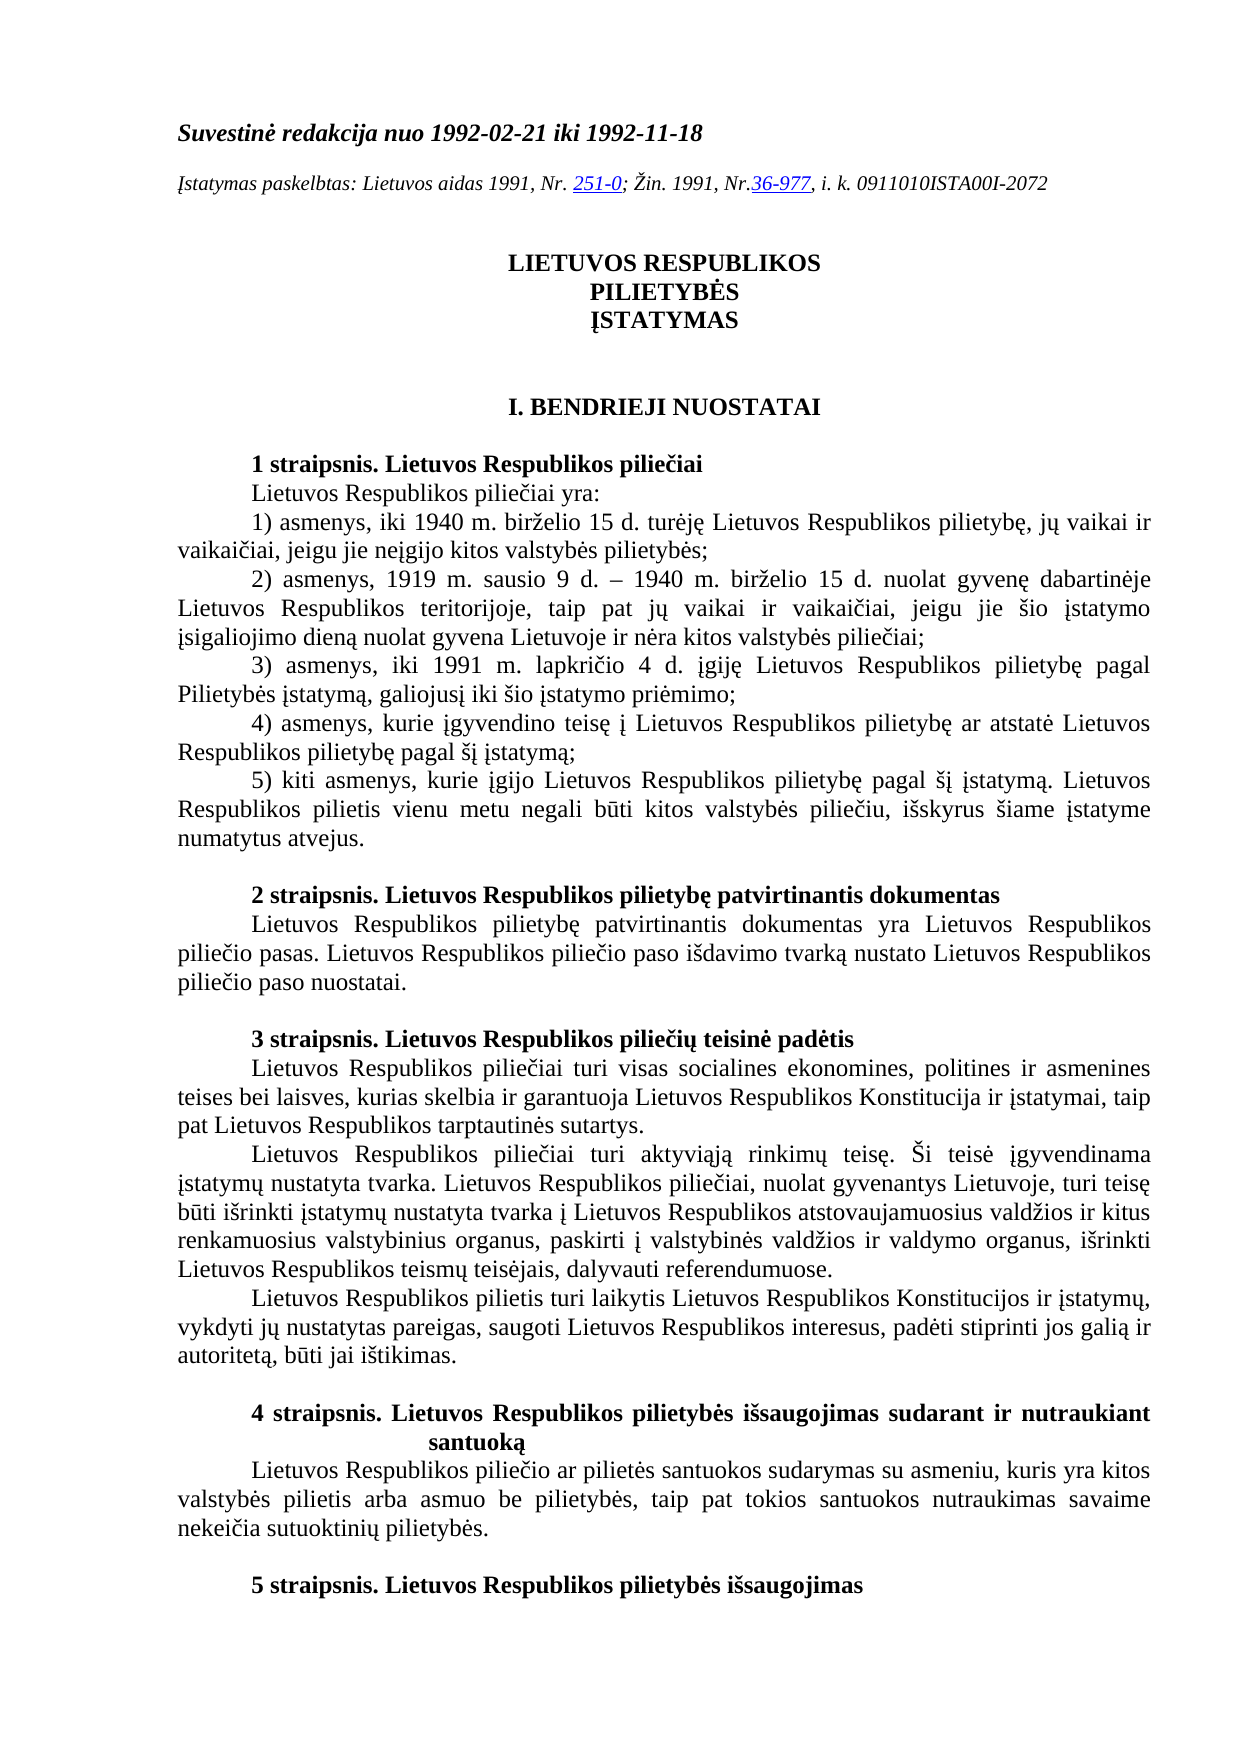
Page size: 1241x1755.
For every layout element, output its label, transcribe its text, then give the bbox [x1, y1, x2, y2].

text 1 straipsnis. Lietuvos Respublikos piliečiai [177, 449, 1152, 478]
text 5 straipsnis. Lietuvos Respublikos pilietybės išsaugojimas [177, 1570, 1152, 1599]
text I. BENDRIEJI NUOSTATAI [177, 392, 1152, 420]
text PILIETYBĖS [177, 277, 1152, 305]
text Lietuvos Respublikos pilietybę patvirtinantis dokumentas yra Lietuvos Respublikos piliečio pasas. Lietuvos Respublikos piliečio paso išdavimo tvarką nustato Lietuvos Respublikos piliečio paso nuostatai. [177, 909, 1152, 995]
text Lietuvos Respublikos piliečiai yra: [177, 478, 1152, 507]
text 2 straipsnis. Lietuvos Respublikos pilietybę patvirtinantis dokumentas [177, 880, 1152, 909]
text ĮSTATYMAS [177, 305, 1152, 334]
text Lietuvos Respublikos piliečio ar pilietės santuokos sudarymas su asmeniu, kuris yra kitos valstybės pilietis arba asmuo be pilietybės, taip pat tokios santuokos nutraukimas savaime nekeičia sutuoktinių pilietybės. [177, 1455, 1152, 1542]
text Lietuvos Respublikos piliečiai turi visas socialines ekonomines, politines ir asmenines teises bei laisves, kurias skelbia ir garantuoja Lietuvos Respublikos Konstitucija ir įstatymai, taip pat Lietuvos Respublikos tarptautinės sutartys. [177, 1053, 1152, 1139]
text 3 straipsnis. Lietuvos Respublikos piliečių teisinė padėtis [177, 1024, 1152, 1053]
text 5) kiti asmenys, kurie įgijo Lietuvos Respublikos pilietybę pagal šį įstatymą. Lietuvos Respublikos pilietis vienu metu negali būti kitos valstybės piliečiu, išskyrus šiame įstatyme numatytus atvejus. [177, 765, 1152, 852]
text LIETUVOS RESPUBLIKOS [177, 248, 1152, 277]
text Lietuvos Respublikos pilietis turi laikytis Lietuvos Respublikos Konstitucijos ir įstatymų, vykdyti jų nustatytas pareigas, saugoti Lietuvos Respublikos interesus, padėti stiprinti jos galią ir autoritetą, būti jai ištikimas. [177, 1283, 1152, 1369]
text Suvestinė redakcija nuo 1992-02-21 iki 1992-11-18 [177, 118, 1152, 147]
text 4) asmenys, kurie įgyvendino teisę į Lietuvos Respublikos pilietybę ar atstatė Lietuvos Respublikos pilietybę pagal šį įstatymą; [177, 708, 1152, 765]
text 1) asmenys, iki 1940 m. birželio 15 d. turėję Lietuvos Respublikos pilietybę, jų vaikai ir vaikaičiai, jeigu jie neįgijo kitos valstybės pilietybės; [177, 507, 1152, 564]
text 2) asmenys, 1919 m. sausio 9 d. – 1940 m. birželio 15 d. nuolat gyvenę dabartinėje Lietuvos Respublikos teritorijoje, taip pat jų vaikai ir vaikaičiai, jeigu jie šio įstatymo įsigaliojimo dieną nuolat gyvena Lietuvoje ir nėra kitos valstybės piliečiai; [177, 564, 1152, 650]
text Lietuvos Respublikos piliečiai turi aktyviąją rinkimų teisę. Ši teisė įgyvendinama įstatymų nustatyta tvarka. Lietuvos Respublikos piliečiai, nuolat gyvenantys Lietuvoje, turi teisę būti išrinkti įstatymų nustatyta tvarka į Lietuvos Respublikos atstovaujamuosius valdžios ir kitus renkamuosius valstybinius organus, paskirti į valstybinės valdžios ir valdymo organus, išrinkti Lietuvos Respublikos teismų teisėjais, dalyvauti referendumuose. [177, 1139, 1152, 1283]
text Įstatymas paskelbtas: Lietuvos aidas 1991, Nr. 251-0; Žin. 1991, Nr.36-977, i. k. 0911010ISTA00I-2072 [177, 171, 1152, 195]
text 3) asmenys, iki 1991 m. lapkričio 4 d. įgiję Lietuvos Respublikos pilietybę pagal Pilietybės įstatymą, galiojusį iki šio įstatymo priėmimo; [177, 650, 1152, 708]
text 4 straipsnis. Lietuvos Respublikos pilietybės išsaugojimas sudarant ir nutraukiant santuoką [251, 1398, 1152, 1455]
